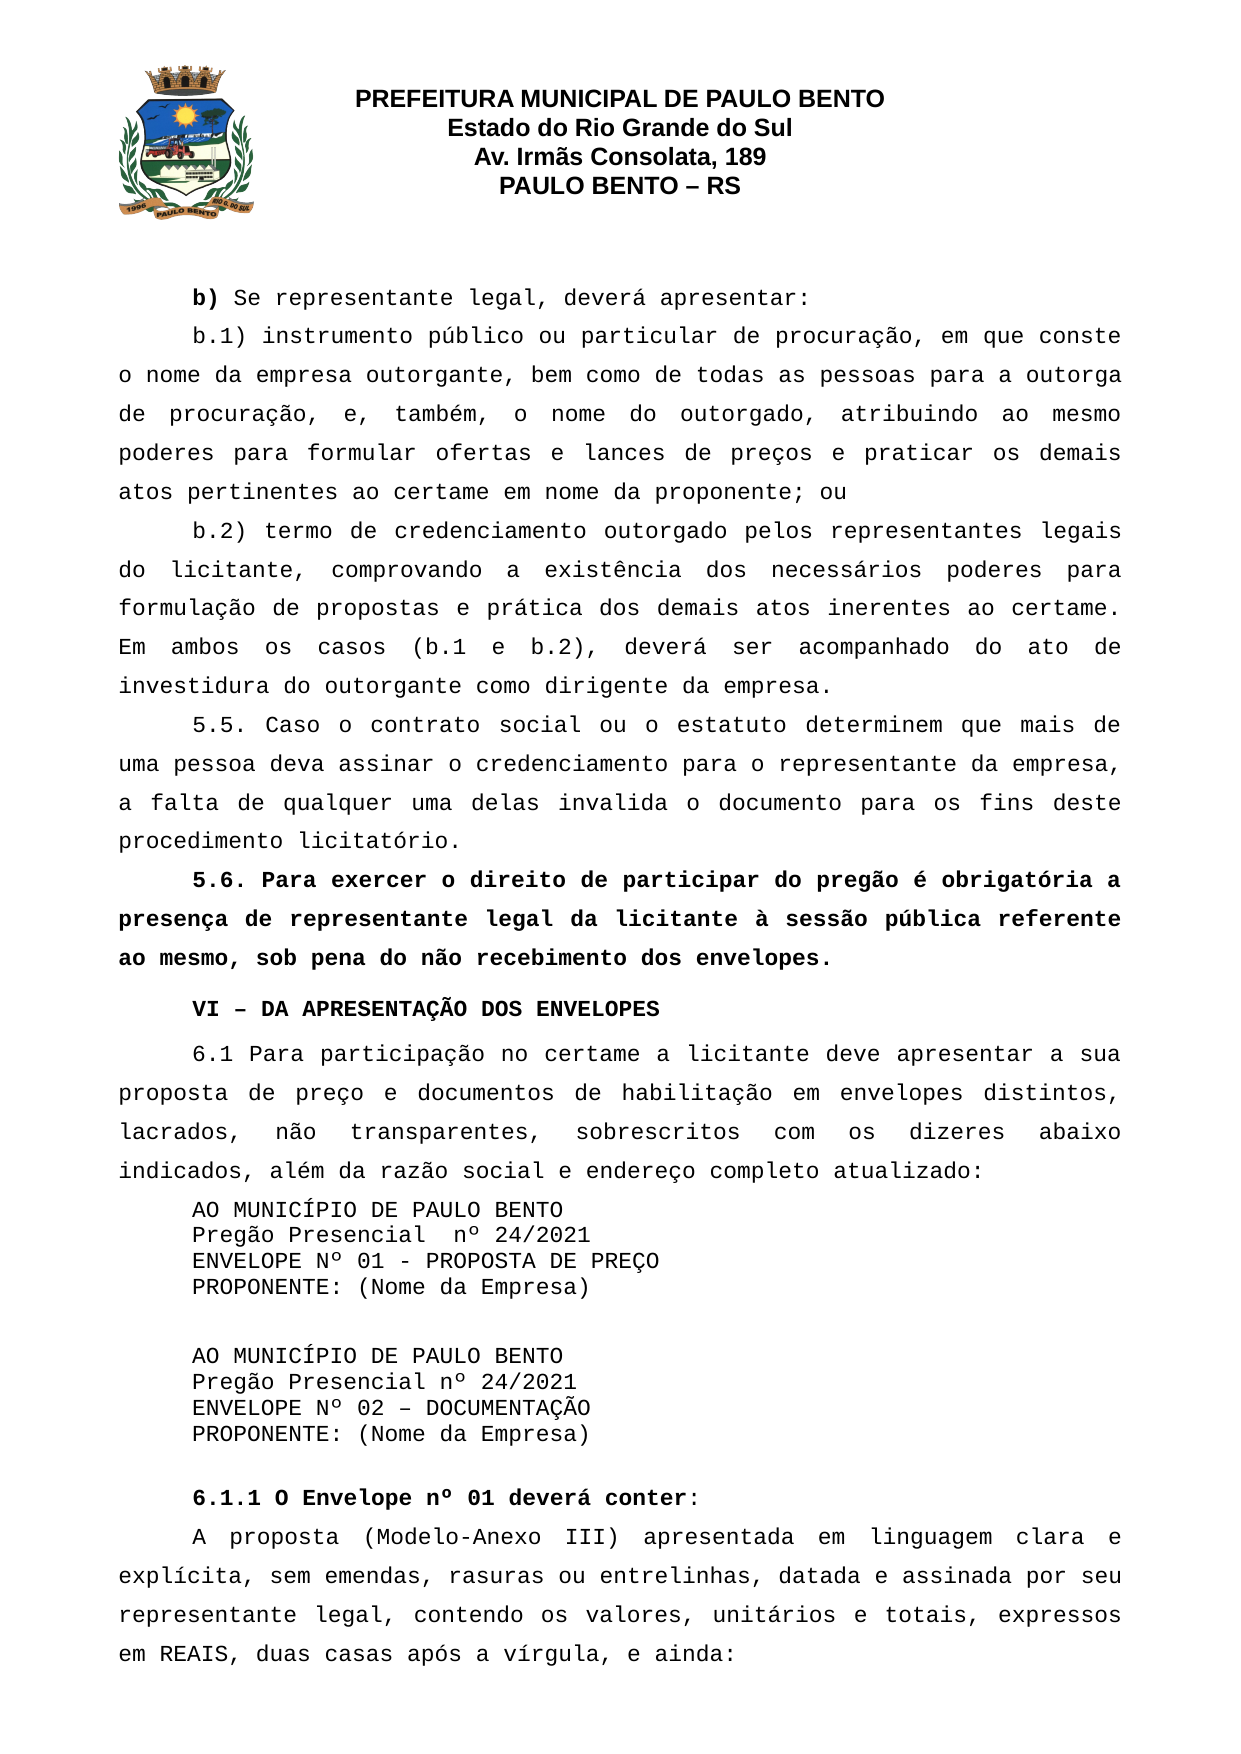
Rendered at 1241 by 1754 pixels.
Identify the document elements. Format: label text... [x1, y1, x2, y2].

text b.2) termo de credenciamento outorgado pelos representantes legais do licitante, comprovando a existência dos necessários poderes para formulação de propostas e prática dos demais atos inerentes ao certame. Em ambos os casos (b.1 e b.2), deverá ser acompanhado do ato de investidura do outorgante como dirigente da empresa. [118, 519, 1122, 700]
text Pregão Presencial nº 24/2021 [118, 1224, 1122, 1250]
text 6.1 Para participação no certame a licitante deve apresentar a sua proposta de preço e documentos de habilitação em envelopes distintos, lacrados, não transparentes, sobrescritos com os dizeres abaixo indicados, além da razão social e endereço completo atualizado: [118, 1042, 1122, 1185]
text AO MUNICÍPIO DE PAULO BENTO [118, 1198, 1122, 1224]
text 6.1.1 O Envelope nº 01 deverá conter: [118, 1487, 1122, 1513]
text PROPONENTE: (Nome da Empresa) [118, 1422, 1122, 1448]
text b.1) instrumento público ou particular de procuração, em que conste o nome da empresa outorgante, bem como de todas as pessoas para a outorga de procuração, e, também, o nome do outorgado, atribuindo ao mesmo poderes para formular ofertas e lances de preços e praticar os demais atos pertinentes ao certame em nome da proponente; ou [118, 325, 1122, 506]
text Pregão Presencial nº 24/2021 [118, 1370, 1122, 1396]
text ENVELOPE Nº 02 – DOCUMENTAÇÃO [118, 1396, 1122, 1422]
text 5.5. Caso o contrato social ou o estatuto determinem que mais de uma pessoa deva assinar o credenciamento para o representante da empresa, a falta de qualquer uma delas invalida o documento para os fins deste procedimento licitatório. [118, 713, 1122, 856]
text PROPONENTE: (Nome da Empresa) [118, 1276, 1122, 1302]
picture [118, 65, 254, 220]
text AO MUNICÍPIO DE PAULO BENTO [118, 1344, 1122, 1370]
text VI – DA APRESENTAÇÃO DOS ENVELOPES [118, 998, 1122, 1024]
text 5.6. Para exercer o direito de participar do pregão é obrigatória a presença de representante legal da licitante à sessão pública referente ao mesmo, sob pena do não recebimento dos envelopes. [118, 869, 1122, 972]
text A proposta (Modelo-Anexo III) apresentada em linguagem clara e explícita, sem emendas, rasuras ou entrelinhas, datada e assinada por seu representante legal, contendo os valores, unitários e totais, expressos em REAIS, duas casas após a vírgula, e ainda: [118, 1526, 1122, 1668]
text b) Se representante legal, deverá apresentar: [118, 286, 1122, 312]
text ENVELOPE Nº 01 - PROPOSTA DE PREÇO [118, 1250, 1122, 1276]
